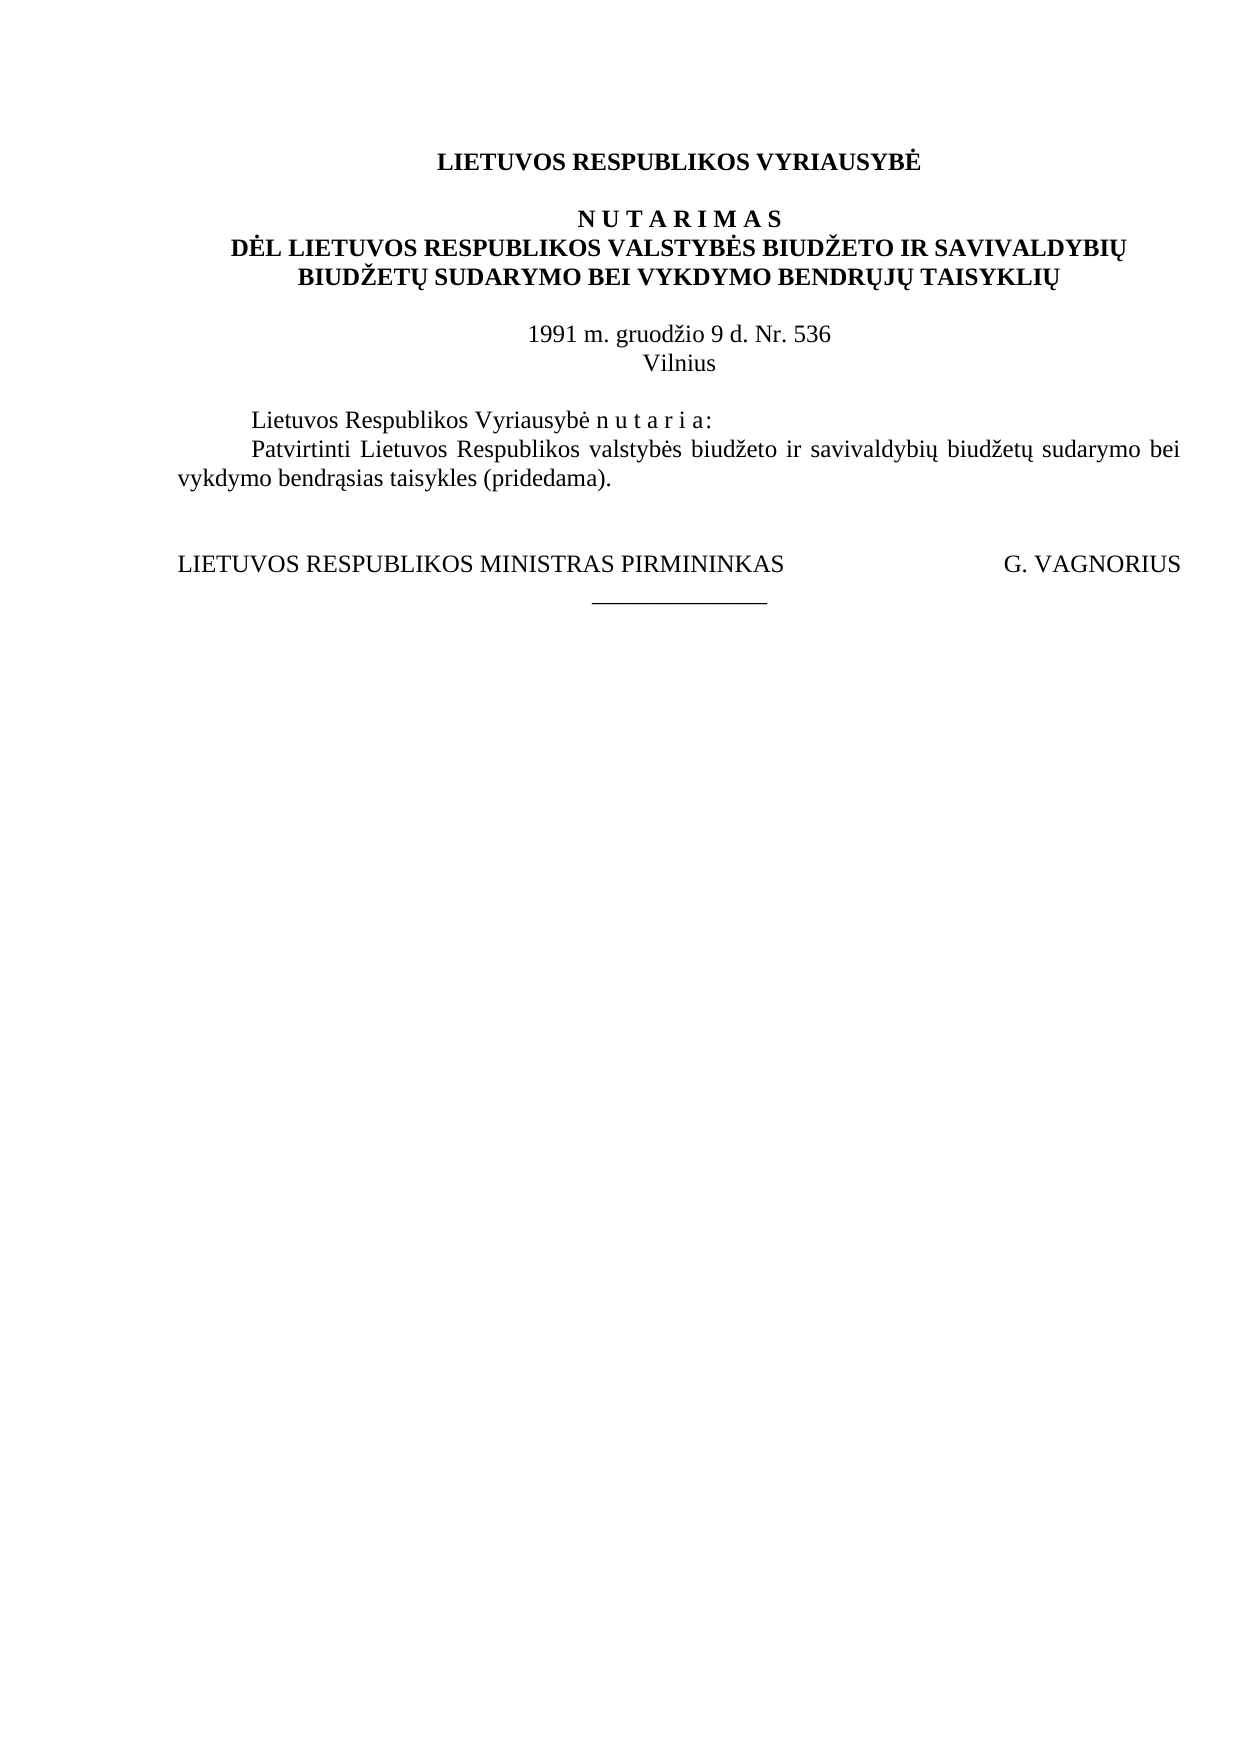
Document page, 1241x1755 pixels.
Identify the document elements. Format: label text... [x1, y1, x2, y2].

text N U T A R I M A S [177, 204, 1181, 233]
text Vilnius [177, 348, 1181, 377]
text 1991 m. gruodžio 9 d. Nr. 536 [177, 319, 1181, 348]
text ______________ [177, 578, 1181, 607]
text LIETUVOS RESPUBLIKOS VYRIAUSYBĖ [177, 147, 1181, 176]
text LIETUVOS RESPUBLIKOS MINISTRAS PIRMININKAS G. VAGNORIUS [177, 549, 1181, 578]
text DĖL LIETUVOS RESPUBLIKOS VALSTYBĖS BIUDŽETO IR SAVIVALDYBIŲ BIUDŽETŲ SUDARYMO BEI VYKDYMO BENDRŲJŲ TAISYKLIŲ [177, 233, 1181, 291]
text Lietuvos Respublikos Vyriausybė nutaria: [177, 406, 1181, 434]
text Patvirtinti Lietuvos Respublikos valstybės biudžeto ir savivaldybių biudžetų sudarymo bei vykdymo bendrąsias taisykles (pridedama). [177, 434, 1181, 492]
